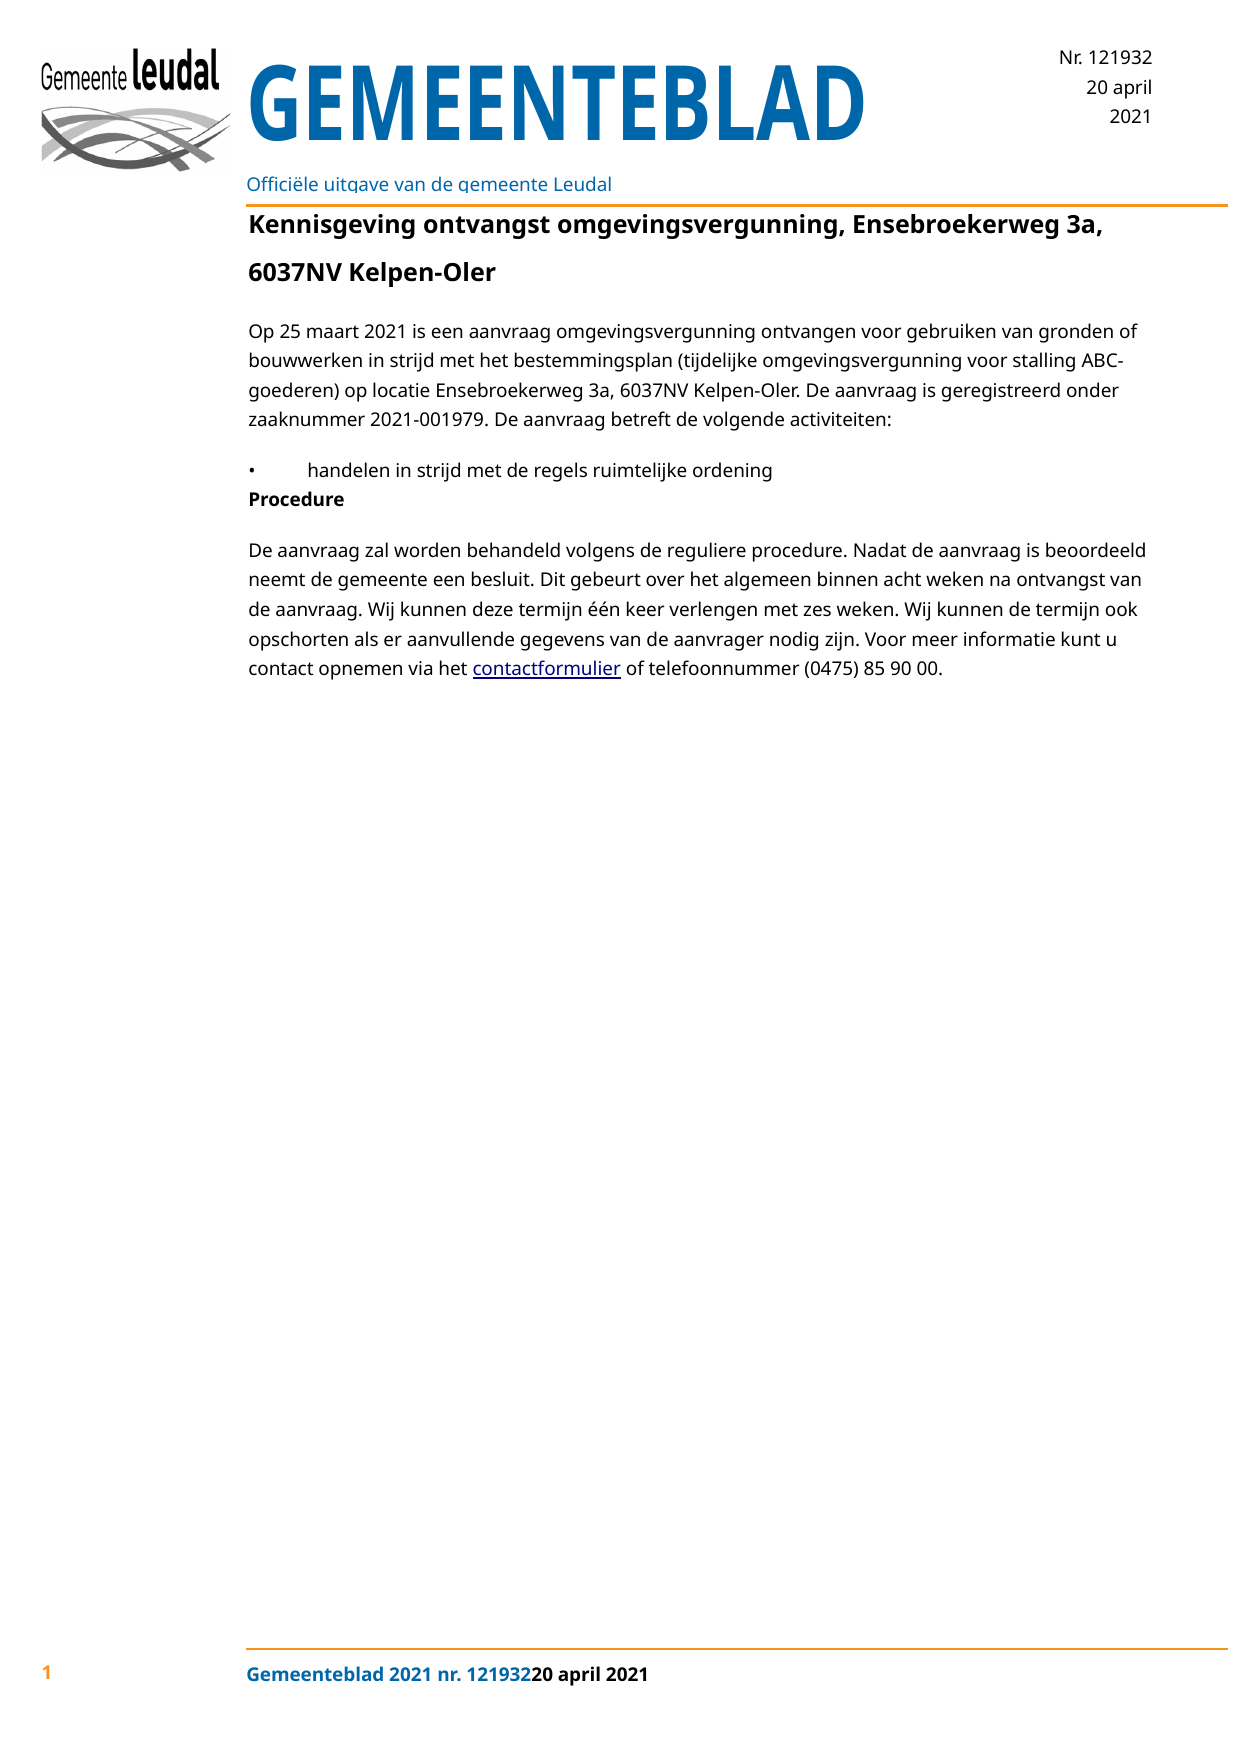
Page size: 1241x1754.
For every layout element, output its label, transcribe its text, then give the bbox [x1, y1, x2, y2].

text Op 25 maart 2021 is een aanvraag omgevingsvergunning ontvangen voor gebruiken van gronden of bouwwerken in strijd met het bestemmingsplan (tijdelijke omgevingsvergunning voor stalling ABC-goederen) op locatie Ensebroekerweg 3a, 6037NV Kelpen-Oler. De aanvraag is geregistreerd onder zaaknummer 2021-001979. De aanvraag betreft de volgende activiteiten: [248, 318, 1152, 432]
text Procedure [248, 487, 1152, 512]
text De aanvraag zal worden behandeld volgens de reguliere procedure. Nadat de aanvraag is beoordeeld neemt de gemeente een besluit. Dit gebeurt over het algemeen binnen acht weken na ontvangst van de aanvraag. Wij kunnen deze termijn één keer verlengen met zes weken. Wij kunnen de termijn ook opschorten als er aanvullende gegevens van de aanvrager nodig zijn. Voor meer informatie kunt u contact opnemen via het contactformulier of telefoonnummer (0475) 85 90 00. [248, 537, 1152, 681]
picture [41, 47, 231, 172]
list handelen in strijd met de regels ruimtelijke ordening [248, 457, 1152, 483]
text Kennisgeving ontvangst omgevingsvergunning, Ensebroekerweg 3a, 6037NV Kelpen-Oler [248, 207, 1152, 288]
